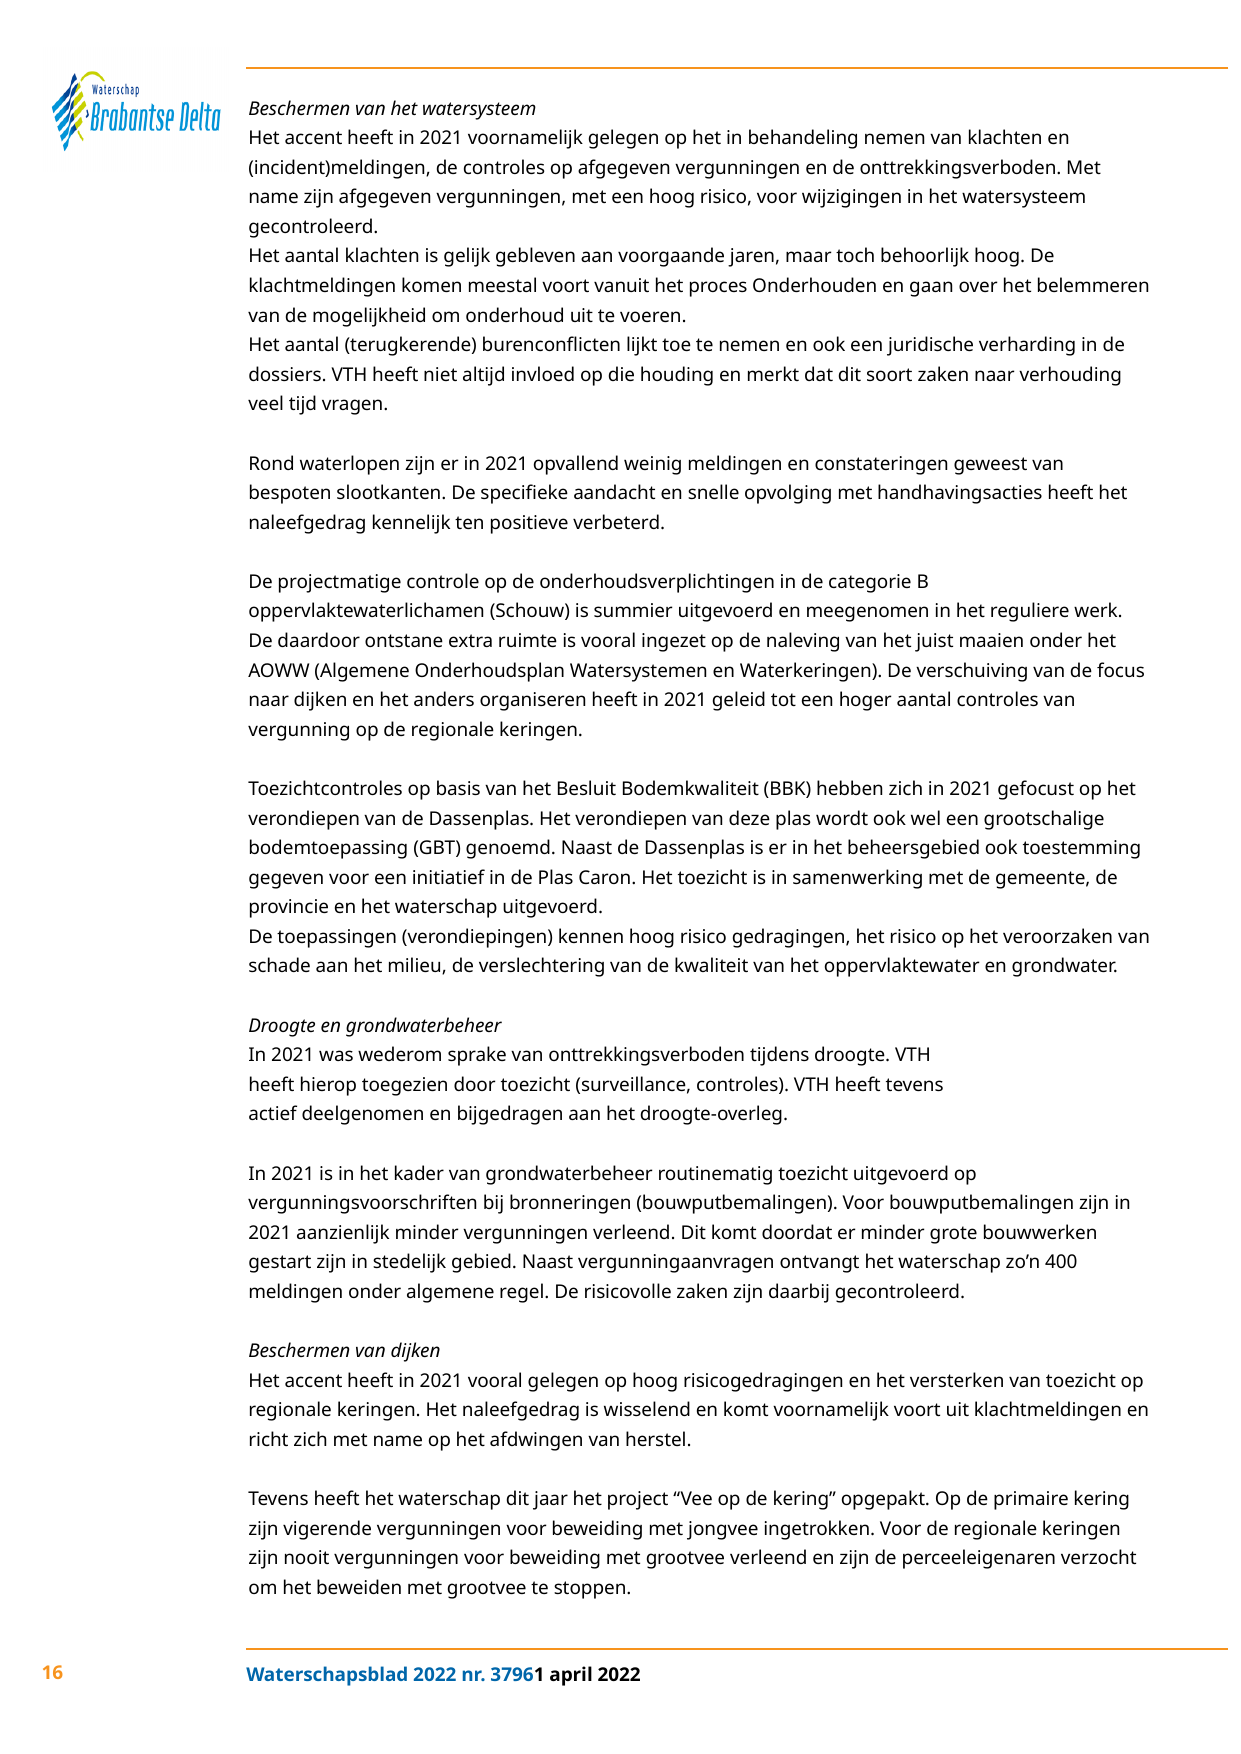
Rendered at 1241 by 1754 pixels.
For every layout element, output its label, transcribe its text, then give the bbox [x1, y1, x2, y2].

text Beschermen van het watersysteem [248, 95, 1152, 121]
text Het accent heeft in 2021 voornamelijk gelegen op het in behandeling nemen van klachten en (incident)meldingen, de controles op afgegeven vergunningen en de onttrekkingsverboden. Met name zijn afgegeven vergunningen, met een hoog risico, voor wijzigingen in het watersysteem gecontroleerd. [248, 124, 1152, 239]
text Toezichtcontroles op basis van het Besluit Bodemkwaliteit (BBK) hebben zich in 2021 gefocust op het verondiepen van de Dassenplas. Het verondiepen van deze plas wordt ook wel een grootschalige bodemtoepassing (GBT) genoemd. Naast de Dassenplas is er in het beheersgebied ook toestemming gegeven voor een initiatief in de Plas Caron. Het toezicht is in samenwerking met de gemeente, de provincie en het waterschap uitgevoerd. [248, 775, 1152, 919]
text Het accent heeft in 2021 vooral gelegen op hoog risicogedragingen en het versterken van toezicht op regionale keringen. Het naleefgedrag is wisselend en komt voornamelijk voort uit klachtmeldingen en richt zich met name op het afdwingen van herstel. [248, 1367, 1152, 1452]
text Het aantal (terugkerende) burenconflicten lijkt toe te nemen en ook een juridische verharding in de dossiers. VTH heeft niet altijd invloed op die houding en merkt dat dit soort zaken naar verhouding veel tijd vragen. [248, 331, 1152, 416]
text Het aantal klachten is gelijk gebleven aan voorgaande jaren, maar toch behoorlijk hoog. De klachtmeldingen komen meestal voort vanuit het proces Onderhouden en gaan over het belemmeren van de mogelijkheid om onderhoud uit te voeren. [248, 243, 1152, 328]
text Droogte en grondwaterbeheer [248, 1012, 1152, 1038]
text heeft hierop toegezien door toezicht (surveillance, controles). VTH heeft tevens [248, 1071, 1152, 1097]
picture [41, 47, 231, 172]
text De projectmatige controle op de onderhoudsverplichtingen in de categorie B oppervlaktewaterlichamen (Schouw) is summier uitgevoerd en meegenomen in het reguliere werk. De daardoor ontstane extra ruimte is vooral ingezet op de naleving van het juist maaien onder het AOWW (Algemene Onderhoudsplan Watersystemen en Waterkeringen). De verschuiving van de focus naar dijken en het anders organiseren heeft in 2021 geleid tot een hoger aantal controles van vergunning op de regionale keringen. [248, 568, 1152, 742]
text Tevens heeft het waterschap dit jaar het project “Vee op de kering” opgepakt. Op de primaire kering zijn vigerende vergunningen voor beweiding met jongvee ingetrokken. Voor de regionale keringen zijn nooit vergunningen voor beweiding met grootvee verleend en zijn de perceeleigenaren verzocht om het beweiden met grootvee te stoppen. [248, 1485, 1152, 1600]
text actief deelgenomen en bijgedragen aan het droogte-overleg. [248, 1101, 1152, 1126]
text In 2021 is in het kader van grondwaterbeheer routinematig toezicht uitgevoerd op vergunningsvoorschriften bij bronneringen (bouwputbemalingen). Voor bouwputbemalingen zijn in 2021 aanzienlijk minder vergunningen verleend. Dit komt doordat er minder grote bouwwerken gestart zijn in stedelijk gebied. Naast vergunningaanvragen ontvangt het waterschap zo’n 400 meldingen onder algemene regel. De risicovolle zaken zijn daarbij gecontroleerd. [248, 1160, 1152, 1304]
text Beschermen van dijken [248, 1337, 1152, 1363]
text In 2021 was wederom sprake van onttrekkingsverboden tijdens droogte. VTH [248, 1041, 1152, 1067]
text De toepassingen (verondiepingen) kennen hoog risico gedragingen, het risico op het veroorzaken van schade aan het milieu, de verslechtering van de kwaliteit van het oppervlaktewater en grondwater. [248, 923, 1152, 978]
text Rond waterlopen zijn er in 2021 opvallend weinig meldingen en constateringen geweest van bespoten slootkanten. De specifieke aandacht en snelle opvolging met handhavingsacties heeft het naleefgedrag kennelijk ten positieve verbeterd. [248, 450, 1152, 535]
